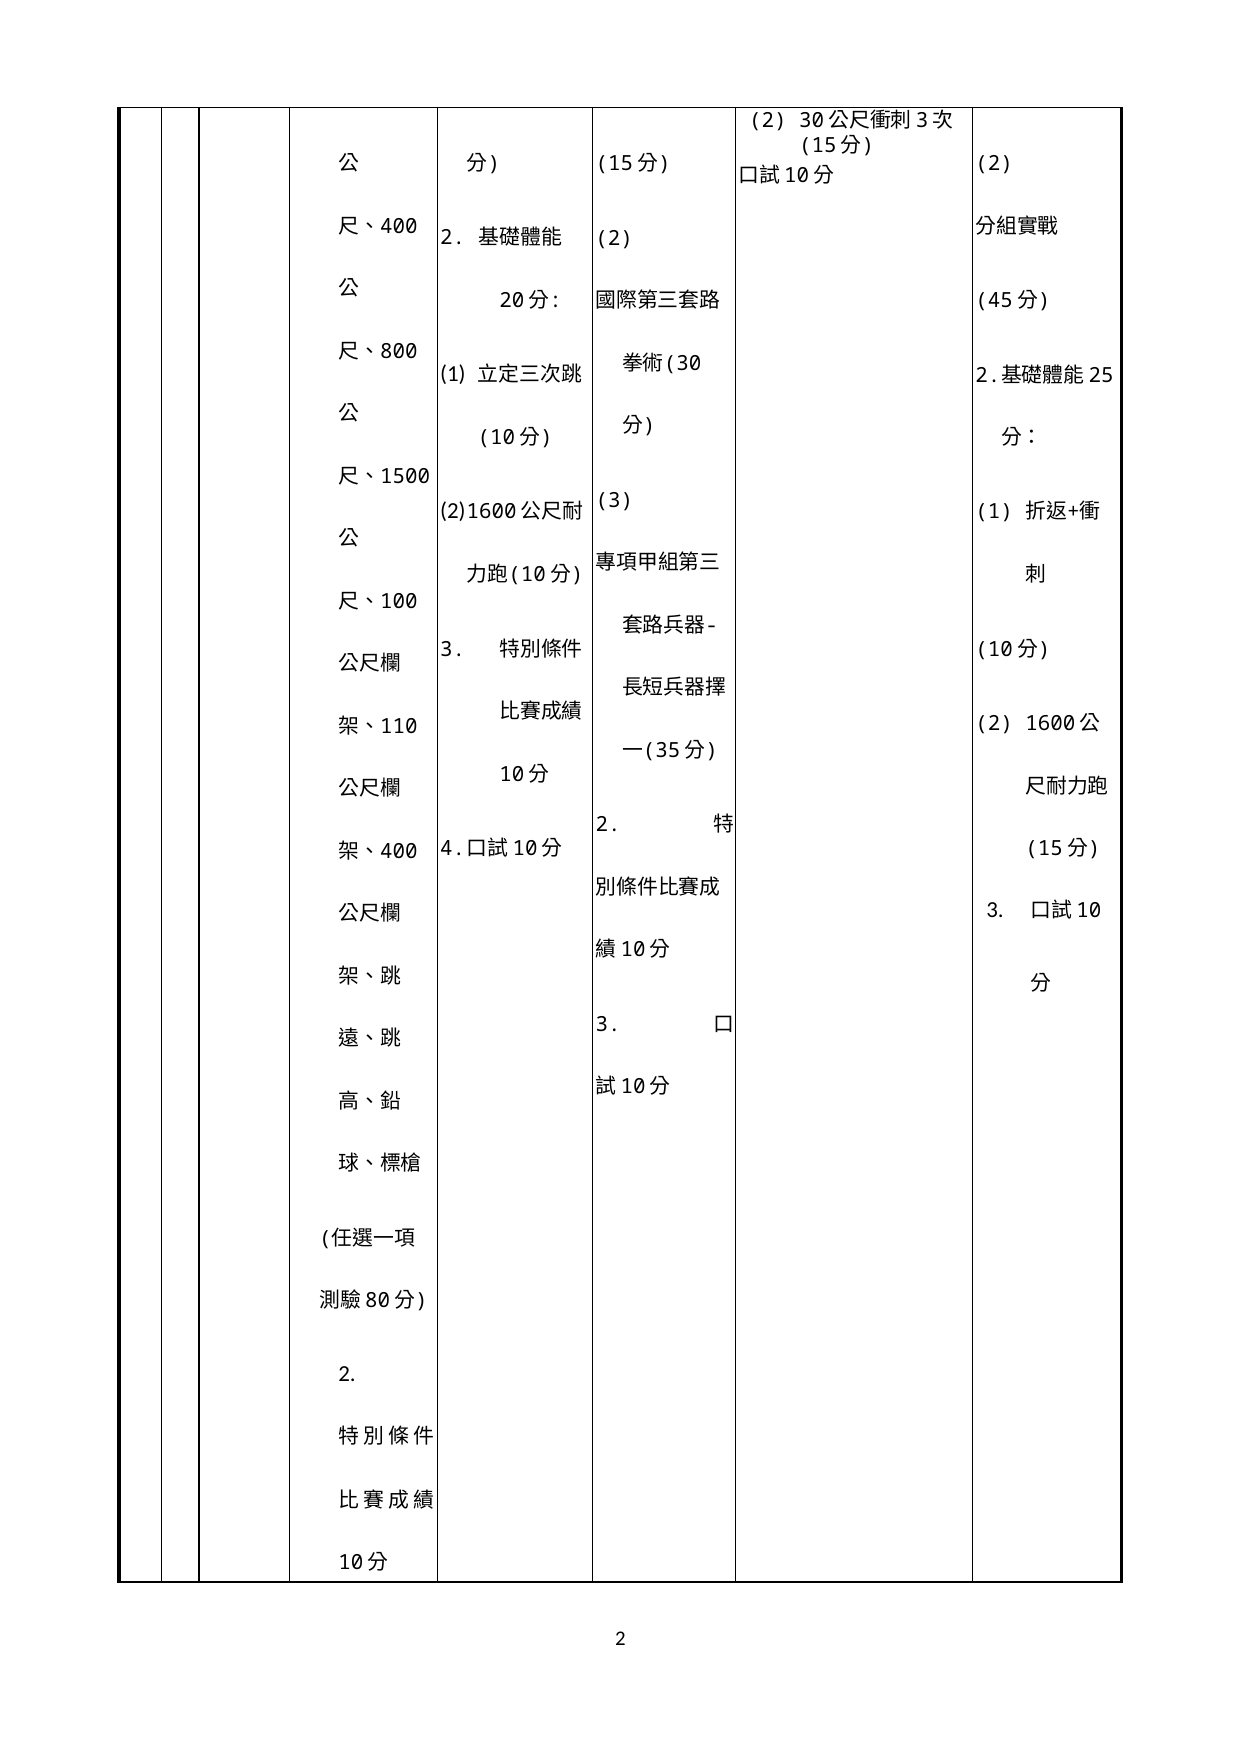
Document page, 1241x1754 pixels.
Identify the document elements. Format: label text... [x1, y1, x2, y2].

table_cell [121, 108, 161, 1581]
table_cell 專項測驗65分: S型盤球 (20分) 分組實戰 (45分) 基礎體能25分： 折返+衝刺 (10分) 1600公尺耐力跑(15分) 口試10分 [973, 108, 1120, 1581]
table_cell 專項測驗80分: 基本功 (15分) 國際第三套路拳術(30分) 專項甲組第三套路兵器-長短兵器擇一(35分) 特別條件比賽成績10分 口試10分 [593, 108, 735, 1581]
table_cell [162, 108, 198, 1581]
table_cell 專項測驗60分: 抓舉(30分) 挺舉(30分) 基礎體能30分: 立定三步跳3次(15分) 30公尺衝刺3次(15分) 口試10分 [736, 108, 972, 1581]
table_cell 專項測驗80分: 100公尺、200公尺、400公尺、800公尺、1500公尺、100公尺欄架、110公尺欄架、400公尺欄架、跳遠、跳高、鉛球、標槍 (任選一項測驗80分) 特別條件比賽成績 10分 口試10分 [290, 108, 437, 1581]
table_cell [200, 108, 289, 1581]
table_cell 專項測驗60分: 專項步伐(25分) 實戰對打(35分) 基礎體能20分: 立定三次跳(10分) 1600公尺耐力跑(10分) 特別條件比賽成績 10分 口試10分 [438, 108, 592, 1581]
